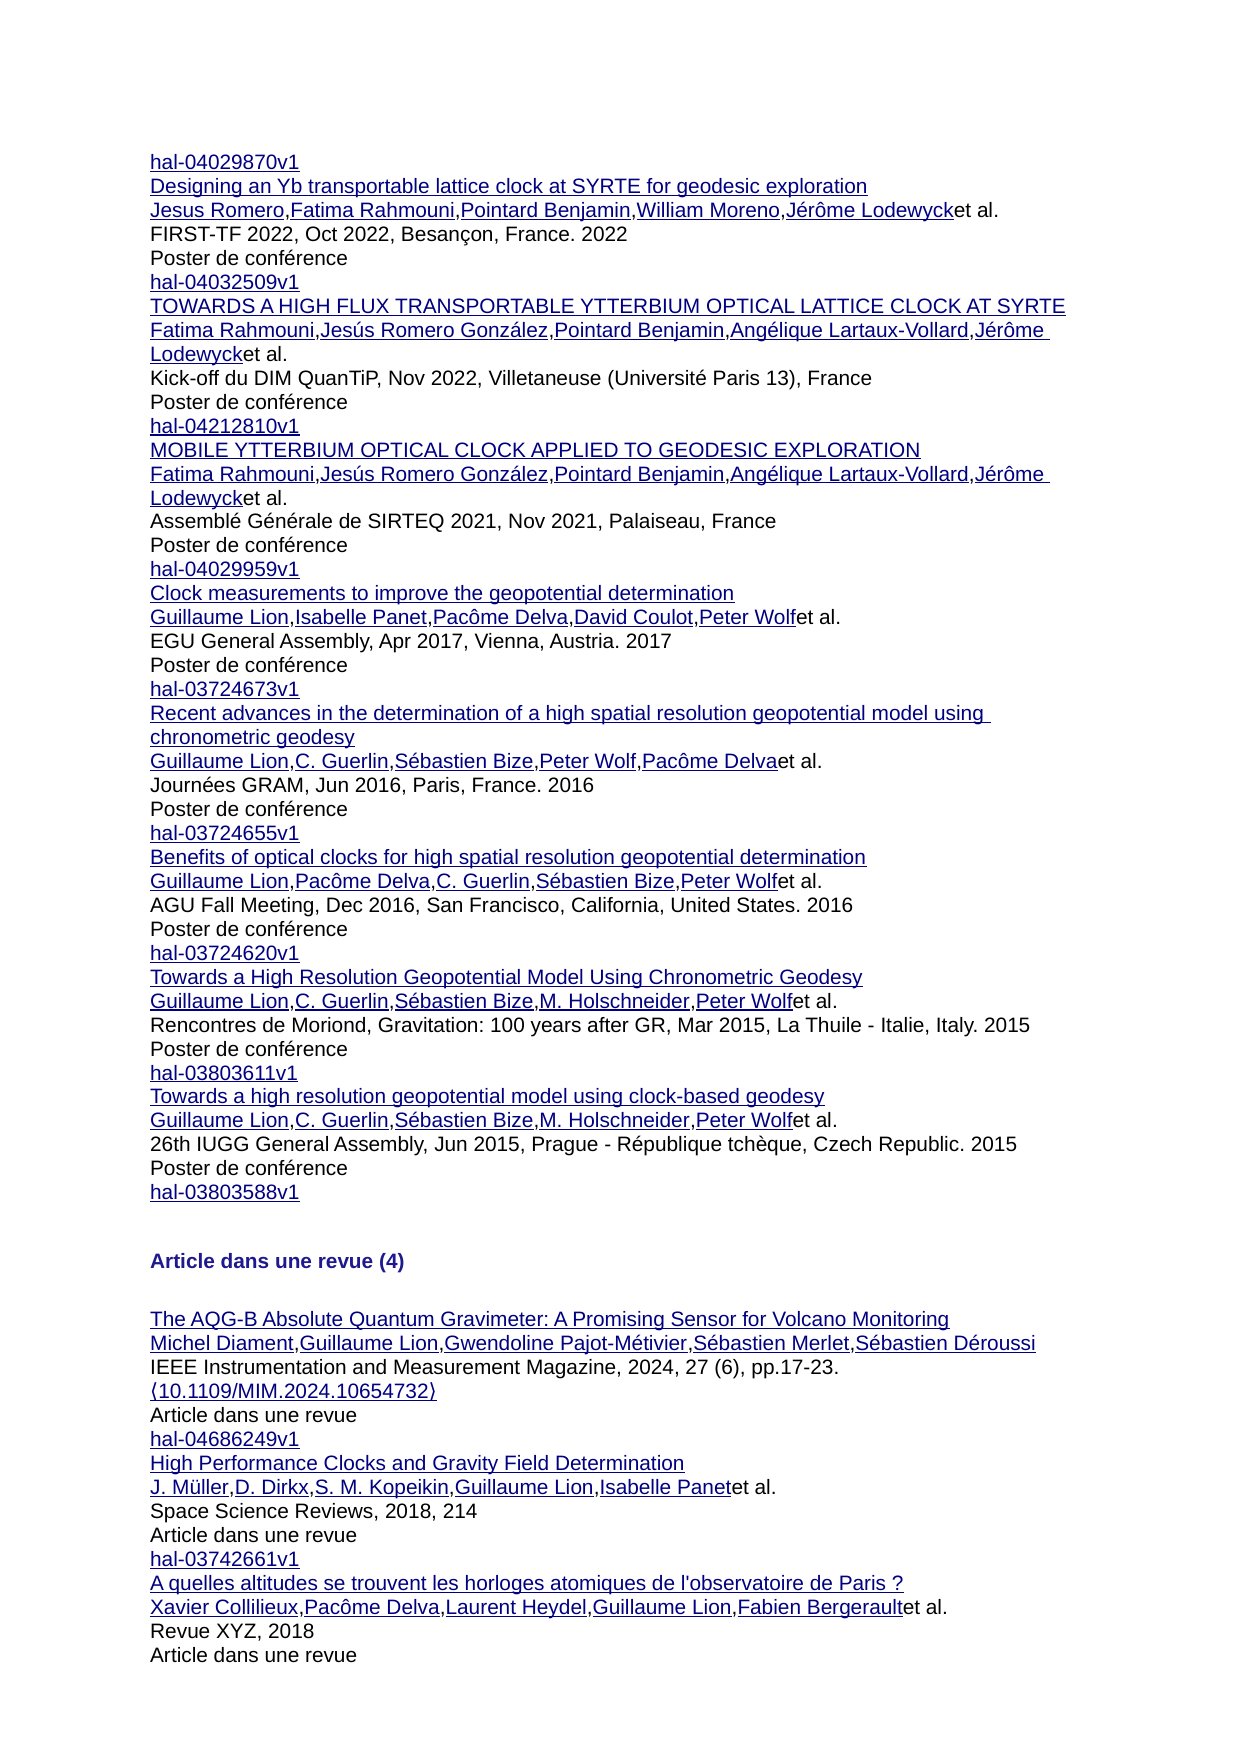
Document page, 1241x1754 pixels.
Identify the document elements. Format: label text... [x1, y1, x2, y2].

subtitle Article dans une revue (4) [150, 1249, 1090, 1273]
table_cell hal-04029870v1 [150, 150, 1090, 174]
table_cell MOBILE YTTERBIUM OPTICAL CLOCK APPLIED TO GEODESIC EXPLORATION Fatima Rahmouni,Jesús Romero González,Pointard Benjamin,Angélique Lartaux-Vollard,Jérôme Lodewycket al. Assemblé Générale de SIRTEQ 2021, Nov 2021, Palaiseau, France Poster de conférence hal-04029959v1 [150, 438, 1090, 581]
table_cell Towards a high resolution geopotential model using clock-based geodesy Guillaume Lion,C. Guerlin,Sébastien Bize,M. Holschneider,Peter Wolfet al. 26th IUGG General Assembly, Jun 2015, Prague - République tchèque, Czech Republic. 2015 Poster de conférence hal-03803588v1 [150, 1084, 1090, 1204]
table_cell Recent advances in the determination of a high spatial resolution geopotential model using chronometric geodesy Guillaume Lion,C. Guerlin,Sébastien Bize,Peter Wolf,Pacôme Delvaet al. Journées GRAM, Jun 2016, Paris, France. 2016 Poster de conférence hal-03724655v1 [150, 701, 1090, 845]
table_cell Benefits of optical clocks for high spatial resolution geopotential determination Guillaume Lion,Pacôme Delva,C. Guerlin,Sébastien Bize,Peter Wolfet al. AGU Fall Meeting, Dec 2016, San Francisco, California, United States. 2016 Poster de conférence hal-03724620v1 [150, 845, 1090, 964]
table_cell Designing an Yb transportable lattice clock at SYRTE for geodesic exploration Jesus Romero,Fatima Rahmouni,Pointard Benjamin,William Moreno,Jérôme Lodewycket al. FIRST-TF 2022, Oct 2022, Besançon, France. 2022 Poster de conférence hal-04032509v1 [150, 174, 1090, 294]
table_header The AQG-B Absolute Quantum Gravimeter: A Promising Sensor for Volcano Monitoring Michel Diament,Guillaume Lion,Gwendoline Pajot-Métivier,Sébastien Merlet,Sébastien Déroussi IEEE Instrumentation and Measurement Magazine, 2024, 27 (6), pp.17-23. ⟨10.1109/MIM.2024.10654732⟩ Article dans une revue hal-04686249v1 [150, 1307, 1090, 1451]
table_cell A quelles altitudes se trouvent les horloges atomiques de l'observatoire de Paris ? Xavier Collilieux,Pacôme Delva,Laurent Heydel,Guillaume Lion,Fabien Bergeraultet al. Revue XYZ, 2018 Article dans une revue [150, 1571, 1090, 1667]
table_cell TOWARDS A HIGH FLUX TRANSPORTABLE YTTERBIUM OPTICAL LATTICE CLOCK AT SYRTE Fatima Rahmouni,Jesús Romero González,Pointard Benjamin,Angélique Lartaux-Vollard,Jérôme Lodewycket al. Kick-off du DIM QuanTiP, Nov 2022, Villetaneuse (Université Paris 13), France Poster de conférence hal-04212810v1 [150, 294, 1090, 437]
table_cell High Performance Clocks and Gravity Field Determination J. Müller,D. Dirkx,S. M. Kopeikin,Guillaume Lion,Isabelle Panetet al. Space Science Reviews, 2018, 214 Article dans une revue hal-03742661v1 [150, 1451, 1090, 1571]
table_cell Towards a High Resolution Geopotential Model Using Chronometric Geodesy Guillaume Lion,C. Guerlin,Sébastien Bize,M. Holschneider,Peter Wolfet al. Rencontres de Moriond, Gravitation: 100 years after GR, Mar 2015, La Thuile - Italie, Italy. 2015 Poster de conférence hal-03803611v1 [150, 965, 1090, 1084]
table_cell Clock measurements to improve the geopotential determination Guillaume Lion,Isabelle Panet,Pacôme Delva,David Coulot,Peter Wolfet al. EGU General Assembly, Apr 2017, Vienna, Austria. 2017 Poster de conférence hal-03724673v1 [150, 581, 1090, 701]
